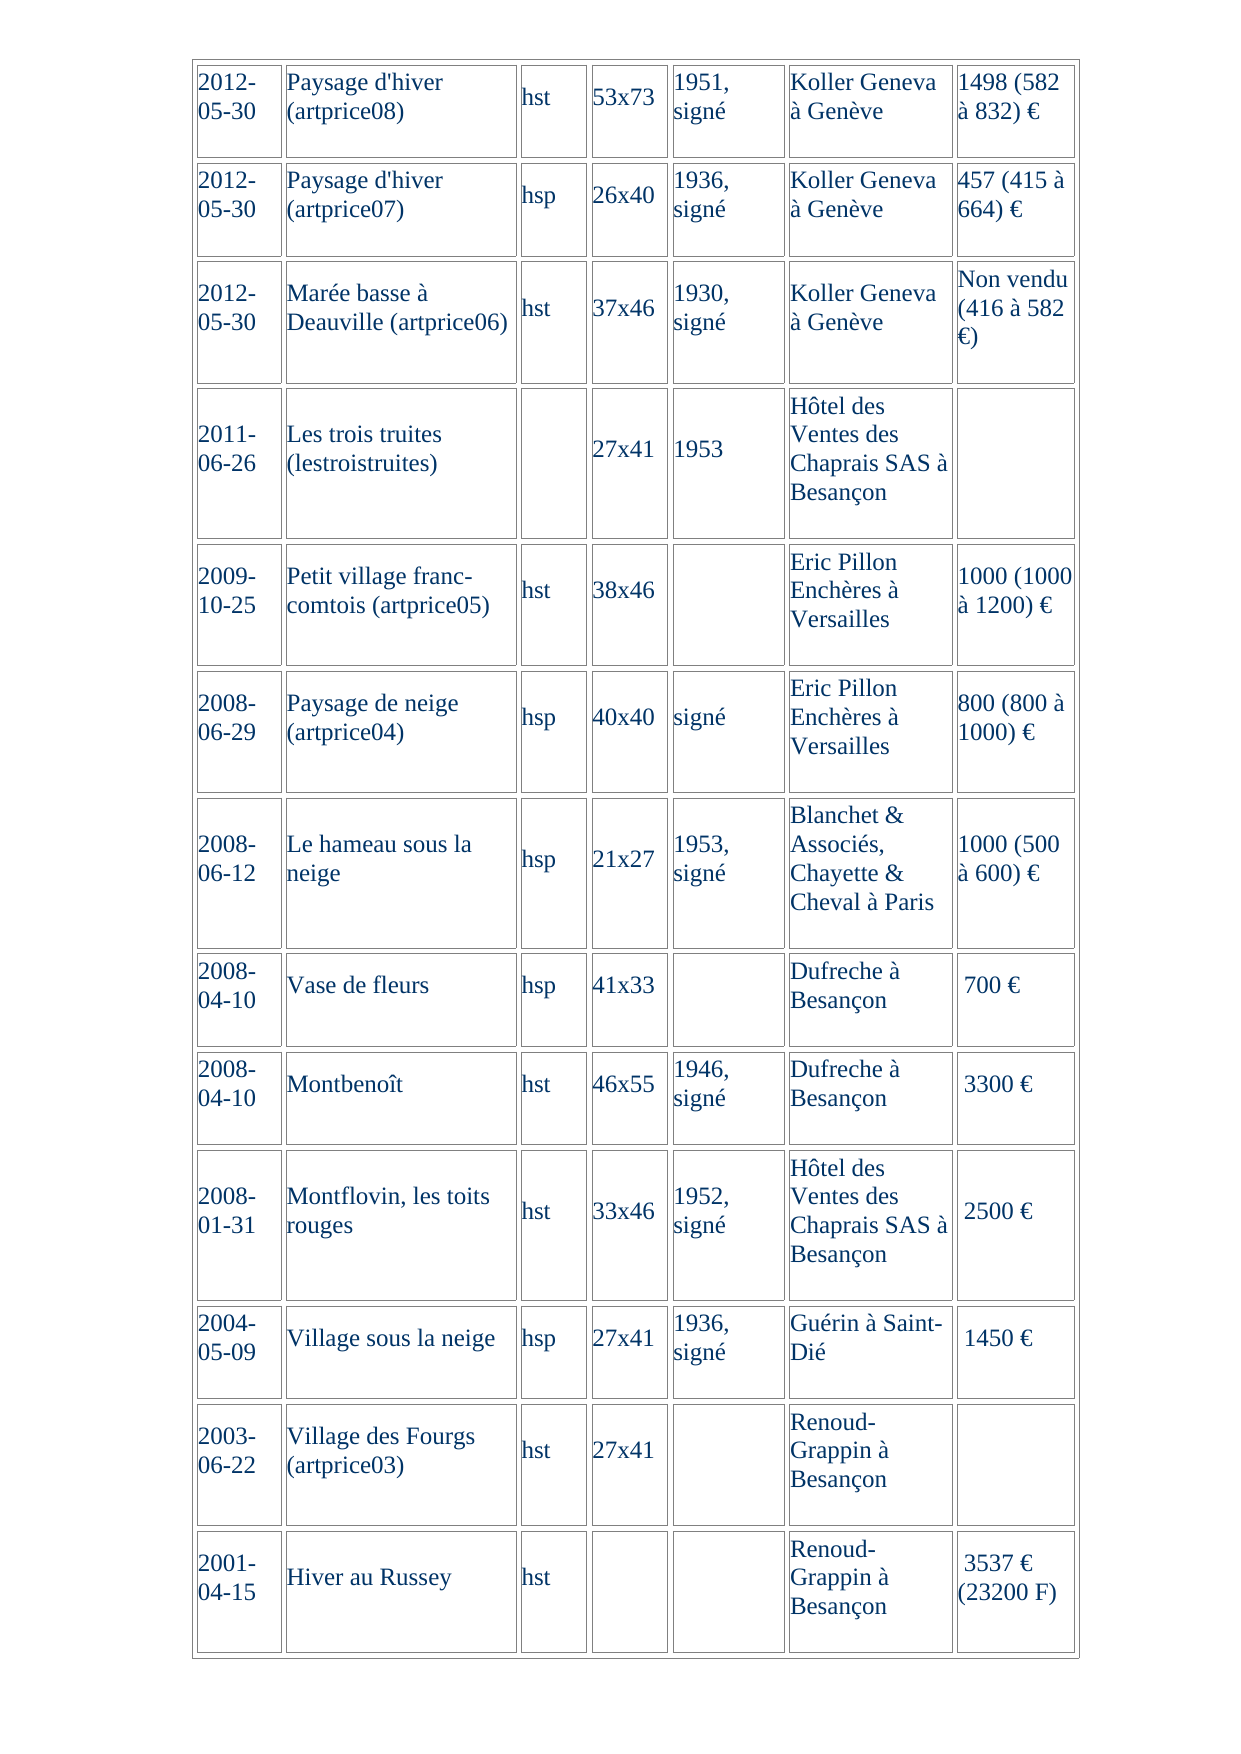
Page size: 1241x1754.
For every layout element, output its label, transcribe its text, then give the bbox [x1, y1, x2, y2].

table_cell Montflovin, les toits rouges [284, 1144, 518, 1300]
table_cell 3537 € (23200 F) [955, 1525, 1076, 1652]
table_cell Hôtel des Ventes des Chaprais SAS à Besançon [787, 383, 954, 538]
table_cell 37x46 [589, 256, 670, 382]
table_cell 1936, signé [670, 157, 787, 256]
table_cell 2008-06-12 [195, 792, 283, 948]
table_cell hsp [519, 665, 589, 792]
table_cell 33x46 [589, 1144, 670, 1300]
table_cell Eric Pillon Enchères à Versailles [787, 538, 954, 665]
table_cell 2009-10-25 [195, 538, 283, 665]
table_cell [589, 1525, 670, 1652]
table_cell 800 (800 à 1000) € [955, 665, 1076, 792]
table_cell hst [519, 1398, 589, 1525]
table_cell 1000 (500 à 600) € [955, 792, 1076, 948]
table_cell 26x40 [589, 157, 670, 256]
table_cell Paysage d'hiver (artprice07) [284, 157, 518, 256]
table_cell hsp [519, 792, 589, 948]
table_cell Koller Geneva à Genève [787, 60, 954, 157]
table_cell Montbenoît [284, 1046, 518, 1144]
table_cell 27x41 [589, 1300, 670, 1398]
table_cell [955, 383, 1076, 538]
table_cell 1952, signé [670, 1144, 787, 1300]
table_cell [674, 954, 784, 1046]
table_cell [670, 1525, 787, 1652]
table_cell hsp [519, 948, 589, 1046]
table_cell 700 € [955, 948, 1076, 1046]
table_cell 1946, signé [670, 1046, 787, 1144]
table_cell 46x55 [589, 1046, 670, 1144]
table_cell [958, 389, 1074, 538]
table_cell 2003-06-22 [195, 1398, 283, 1525]
table_cell Vase de fleurs [284, 948, 518, 1046]
table_cell Koller Geneva à Genève [787, 157, 954, 256]
table_cell Dufreche à Besançon [787, 1046, 954, 1144]
table_cell [522, 389, 586, 538]
table_cell 2012-05-30 [195, 60, 283, 157]
table_cell 1000 (1000 à 1200) € [955, 538, 1076, 665]
table_cell 38x46 [589, 538, 670, 665]
table_cell 2004-05-09 [195, 1300, 283, 1398]
table_cell Village des Fourgs (artprice03) [284, 1398, 518, 1525]
table_cell hsp [519, 157, 589, 256]
table_cell [958, 1405, 1074, 1525]
table_cell 2008-04-10 [195, 948, 283, 1046]
table_cell Paysage de neige (artprice04) [284, 665, 518, 792]
table_cell hsp [519, 1300, 589, 1398]
table_cell Hiver au Russey [284, 1525, 518, 1652]
table_cell hst [519, 256, 589, 382]
table_cell 1450 € [955, 1300, 1076, 1398]
table_cell Guérin à Saint-Dié [787, 1300, 954, 1398]
table_cell Paysage d'hiver (artprice08) [284, 60, 518, 157]
table_cell 27x41 [589, 383, 670, 538]
table_cell 457 (415 à 664) € [955, 157, 1076, 256]
table_cell Koller Geneva à Genève [787, 256, 954, 382]
table_cell 1930, signé [670, 256, 787, 382]
table_cell 27x41 [589, 1398, 670, 1525]
table_cell Le hameau sous la neige [284, 792, 518, 948]
table_cell Renoud-Grappin à Besançon [787, 1525, 954, 1652]
table_cell 1953 [670, 383, 787, 538]
table_cell 2001-04-15 [195, 1525, 283, 1652]
table_cell [593, 1532, 667, 1652]
table_cell [674, 1532, 784, 1652]
table_cell hst [519, 1046, 589, 1144]
table_cell 2012-05-30 [195, 157, 283, 256]
table_cell Blanchet & Associés, Chayette & Cheval à Paris [787, 792, 954, 948]
table_cell hst [519, 60, 589, 157]
table_cell [670, 538, 787, 665]
table_cell Hôtel des Ventes des Chaprais SAS à Besançon [787, 1144, 954, 1300]
table_cell 1498 (582 à 832) € [955, 60, 1076, 157]
table_cell 41x33 [589, 948, 670, 1046]
table_cell Petit village franc-comtois (artprice05) [284, 538, 518, 665]
table_cell 2008-04-10 [195, 1046, 283, 1144]
table_cell Village sous la neige [284, 1300, 518, 1398]
table_cell hst [519, 538, 589, 665]
table_cell 1951, signé [670, 60, 787, 157]
table_cell Renoud-Grappin à Besançon [787, 1398, 954, 1525]
table_cell [674, 545, 784, 665]
table_cell [519, 383, 589, 538]
table_cell Les trois truites (lestroistruites) [284, 383, 518, 538]
table_cell 2011-06-26 [195, 383, 283, 538]
table_cell 2008-01-31 [195, 1144, 283, 1300]
table_cell hst [519, 1144, 589, 1300]
table_cell Dufreche à Besançon [787, 948, 954, 1046]
table_cell 53x73 [589, 60, 670, 157]
table_cell 1953, signé [670, 792, 787, 948]
table_cell 21x27 [589, 792, 670, 948]
table_cell 2008-06-29 [195, 665, 283, 792]
table_cell [955, 1398, 1076, 1525]
table_cell 1936, signé [670, 1300, 787, 1398]
table_cell 40x40 [589, 665, 670, 792]
table_cell Non vendu (416 à 582 €) [955, 256, 1076, 382]
table_cell hst [519, 1525, 589, 1652]
table_cell 3300 € [955, 1046, 1076, 1144]
table_cell 2012-05-30 [195, 256, 283, 382]
table_cell Eric Pillon Enchères à Versailles [787, 665, 954, 792]
table_cell [670, 1398, 787, 1525]
table_cell signé [670, 665, 787, 792]
table_cell [670, 948, 787, 1046]
table_cell [674, 1405, 784, 1525]
table_cell Marée basse à Deauville (artprice06) [284, 256, 518, 382]
table_cell 2500 € [955, 1144, 1076, 1300]
